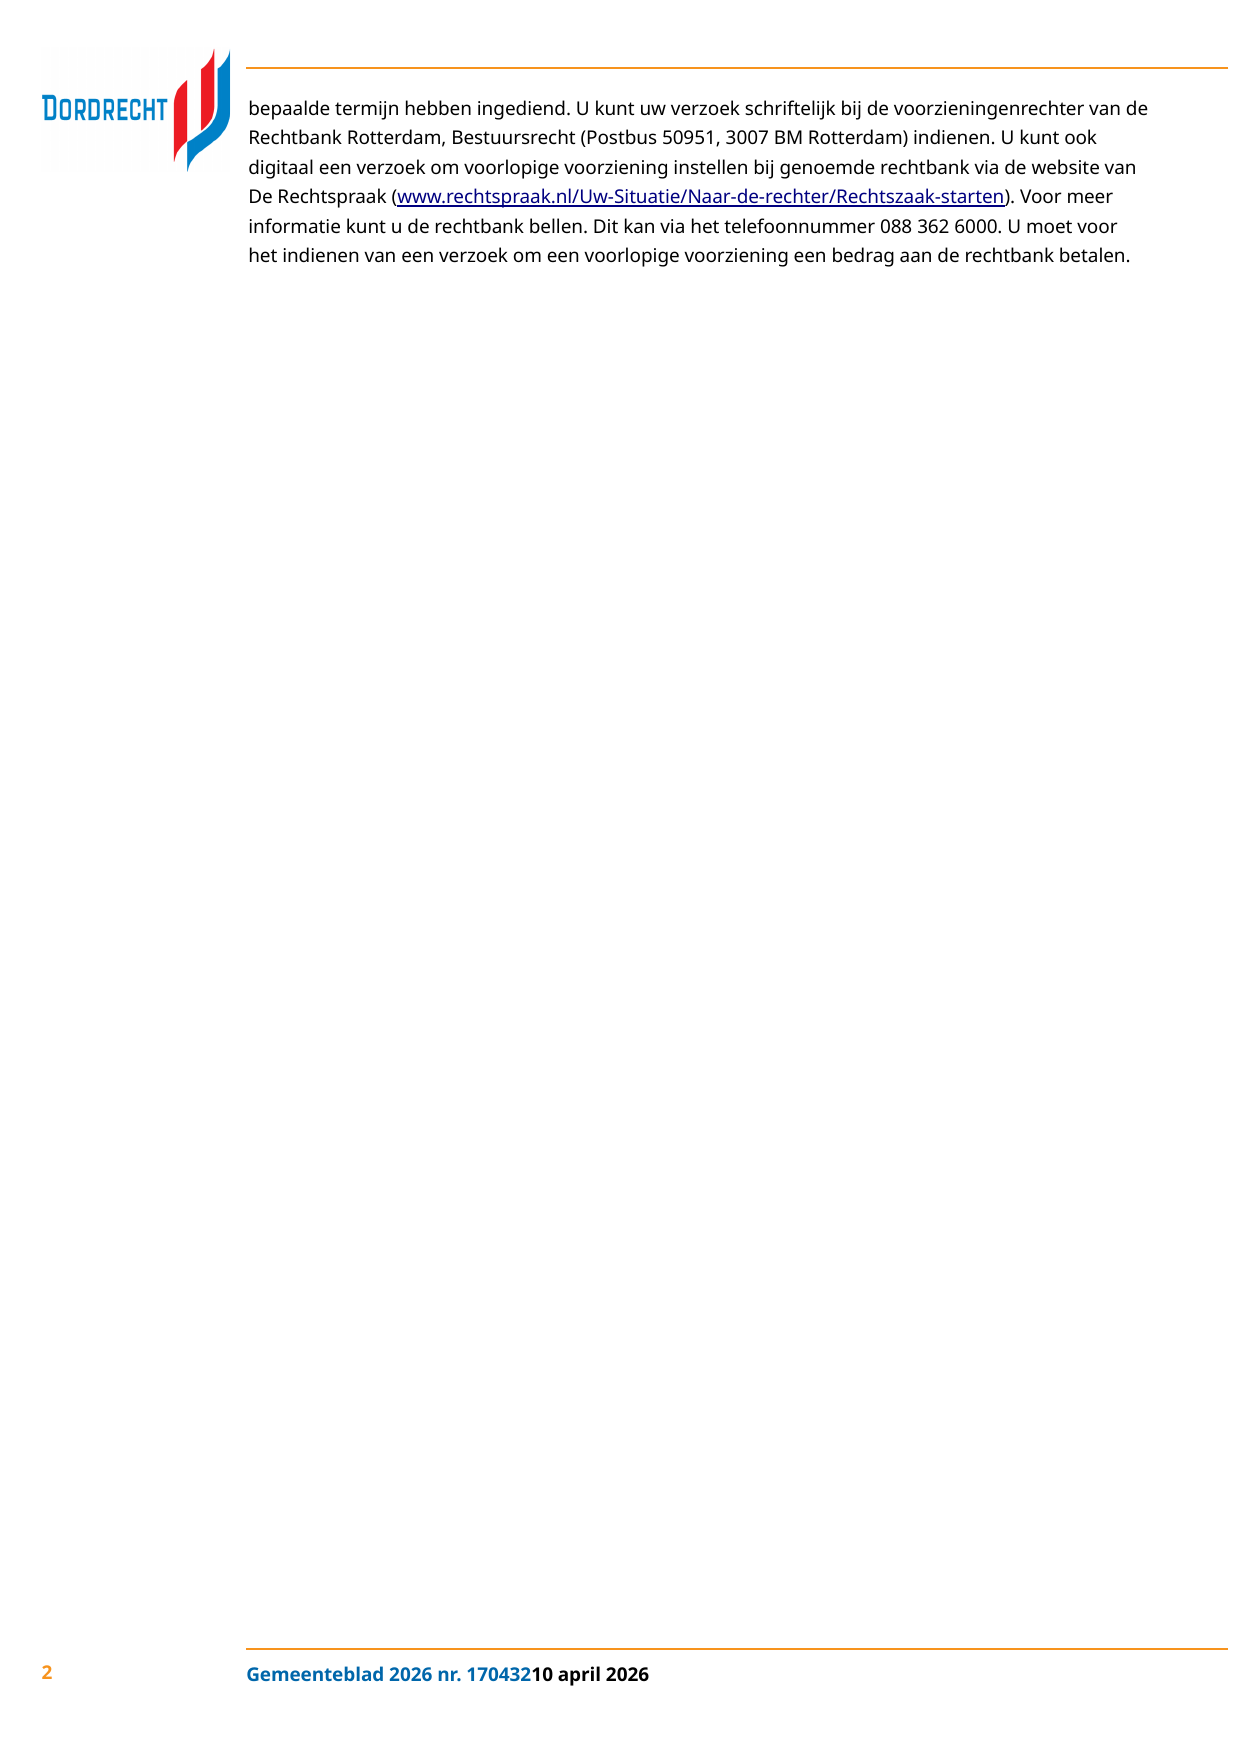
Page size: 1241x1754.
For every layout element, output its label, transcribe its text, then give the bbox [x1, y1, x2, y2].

text bepaalde termijn hebben ingediend. U kunt uw verzoek schriftelijk bij de voorzieningenrechter van de Rechtbank Rotterdam, Bestuursrecht (Postbus 50951, 3007 BM Rotterdam) indienen. U kunt ook digitaal een verzoek om voorlopige voorziening instellen bij genoemde rechtbank via de website van De Rechtspraak (www.rechtspraak.nl/Uw-Situatie/Naar-de-rechter/Rechtszaak-starten). Voor meer informatie kunt u de rechtbank bellen. Dit kan via het telefoonnummer 088 362 6000. U moet voor het indienen van een verzoek om een voorlopige voorziening een bedrag aan de rechtbank betalen. [248, 95, 1152, 268]
picture [41, 47, 231, 172]
